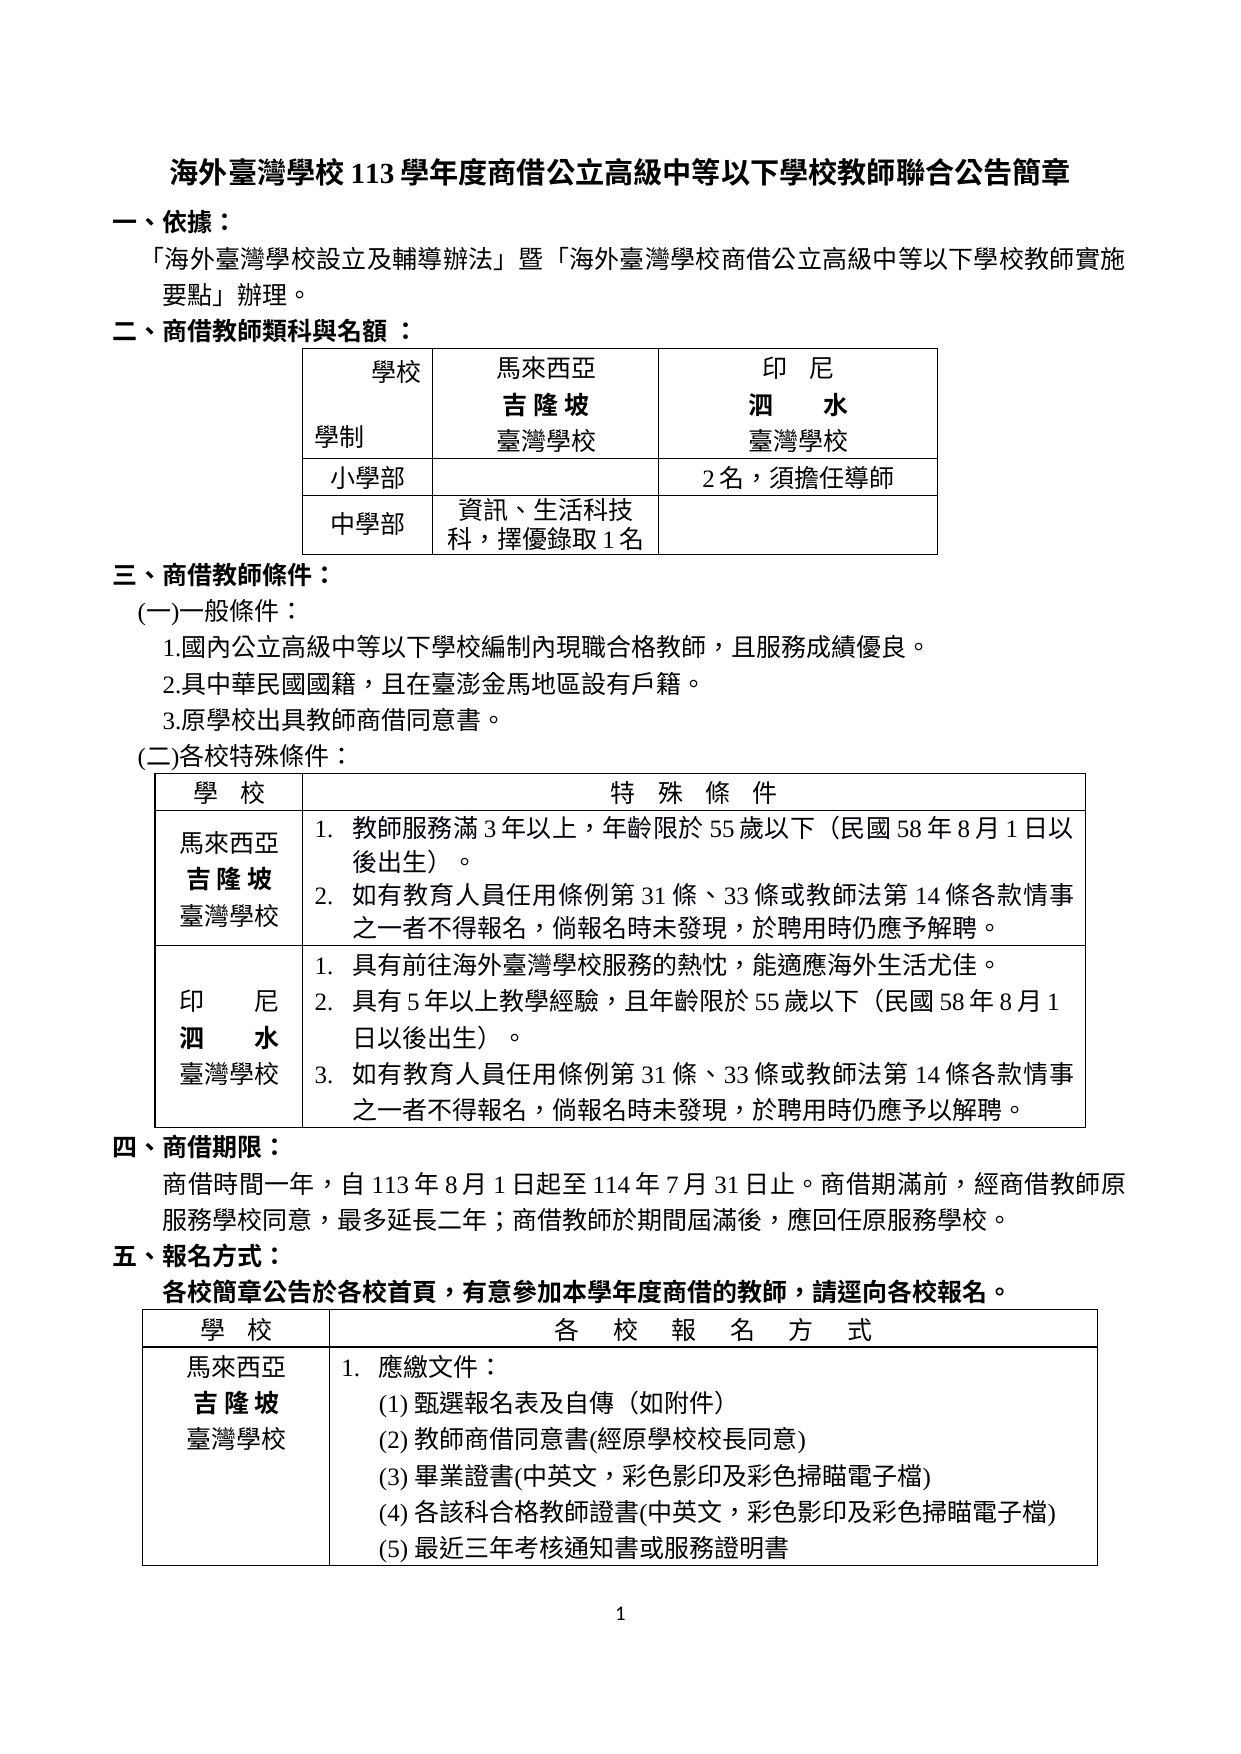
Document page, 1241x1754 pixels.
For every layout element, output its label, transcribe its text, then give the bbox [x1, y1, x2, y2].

table_cell 2名，須擔任導師 [659, 459, 937, 495]
table_header 印 尼 泗 水 臺灣學校 [659, 349, 937, 458]
table_cell [433, 459, 658, 495]
table_header 馬來西亞 吉 隆 坡 臺灣學校 [433, 349, 658, 458]
table_cell 教師服務滿3年以上，年齡限於55歲以下（民國58年8月1日以後出生）。 如有教育人員任用條例第31條、33條或教師法第14條各款情事之一者不得報名，倘報名時未發現，於聘用時仍應予解聘。 [303, 811, 1085, 944]
table_header 學 校 [156, 774, 302, 810]
table_cell 中學部 [303, 496, 432, 554]
table_cell 馬來西亞 吉 隆 坡 臺灣學校 [156, 811, 302, 944]
text 四、商借期限： [112, 1128, 1128, 1164]
text (二)各校特殊條件： [112, 737, 1128, 773]
table_cell 應繳文件： (1) 甄選報名表及自傳（如附件） (2) 教師商借同意書(經原學校校長同意) (3) 畢業證書(中英文，彩色影印及彩色掃瞄電子檔) (4) 各該科合格教師證書(中英文，彩色影印及彩色掃瞄電子檔) (5) 最近三年考核通知書或服務證明書 (6) 護照副本(由首頁至最後一頁/每一頁的彩色影印及彩色掃瞄電子檔) 。 (7) 相關績優佐證資料。 報名日期：即日起至113年4月12日(星期五) 中午12時止。 一律採通訊報名，請將應繳文件掃瞄PDF電子檔電郵至本校主任信箱： admin@cts.edu.my和chongkj@cts.edu.my (2個信箱請全部寄送)。。 [330, 1348, 1097, 1565]
text 「海外臺灣學校設立及輔導辦法」暨「海外臺灣學校商借公立高級中等以下學校教師實施要點」辦理。 [112, 239, 1128, 312]
text 商借時間一年，自113年8月1日起至114年7月31日止。商借期滿前，經商借教師原服務學校同意，最多延長二年；商借教師於期間屆滿後，應回任原服務學校。 [162, 1164, 1128, 1237]
table_cell 小學部 [303, 459, 432, 495]
text (一)一般條件： [112, 592, 1128, 628]
text 各校簡章公告於各校首頁，有意參加本學年度商借的教師，請逕向各校報名。 [112, 1273, 1128, 1309]
table_header 學校 學制 [303, 349, 432, 458]
table_cell 資訊、生活科技科，擇優錄取1名 [433, 496, 658, 554]
text 一、依據： [112, 203, 1128, 239]
table_cell 印 尼 泗 水 臺灣學校 [156, 946, 302, 1127]
table_header 學 校 [143, 1310, 329, 1346]
text 2.具中華民國國籍，且在臺澎金馬地區設有戶籍。 [112, 664, 1128, 700]
table_cell 馬來西亞 吉 隆 坡 臺灣學校 [143, 1348, 329, 1565]
text 3.原學校出具教師商借同意書。 [112, 700, 1128, 737]
text 五、報名方式： [112, 1237, 1128, 1273]
table_header 特 殊 條 件 [303, 774, 1085, 810]
text 海外臺灣學校113學年度商借公立高級中等以下學校教師聯合公告簡章 [112, 150, 1128, 192]
table_cell [659, 496, 937, 554]
text 二、商借教師類科與名額 ： [112, 312, 1128, 348]
text 1.國內公立高級中等以下學校編制內現職合格教師，且服務成績優良。 [112, 628, 1128, 664]
table_header 各 校 報 名 方 式 [330, 1310, 1097, 1346]
table_cell 具有前往海外臺灣學校服務的熱忱，能適應海外生活尤佳。 具有5年以上教學經驗，且年齡限於55歲以下（民國58年8月1日以後出生）。 如有教育人員任用條例第31條、33條或教師法第14條各款情事之一者不得報名，倘報名時未發現，於聘用時仍應予以解聘。 [303, 946, 1085, 1127]
text 三、商借教師條件： [112, 555, 1128, 592]
